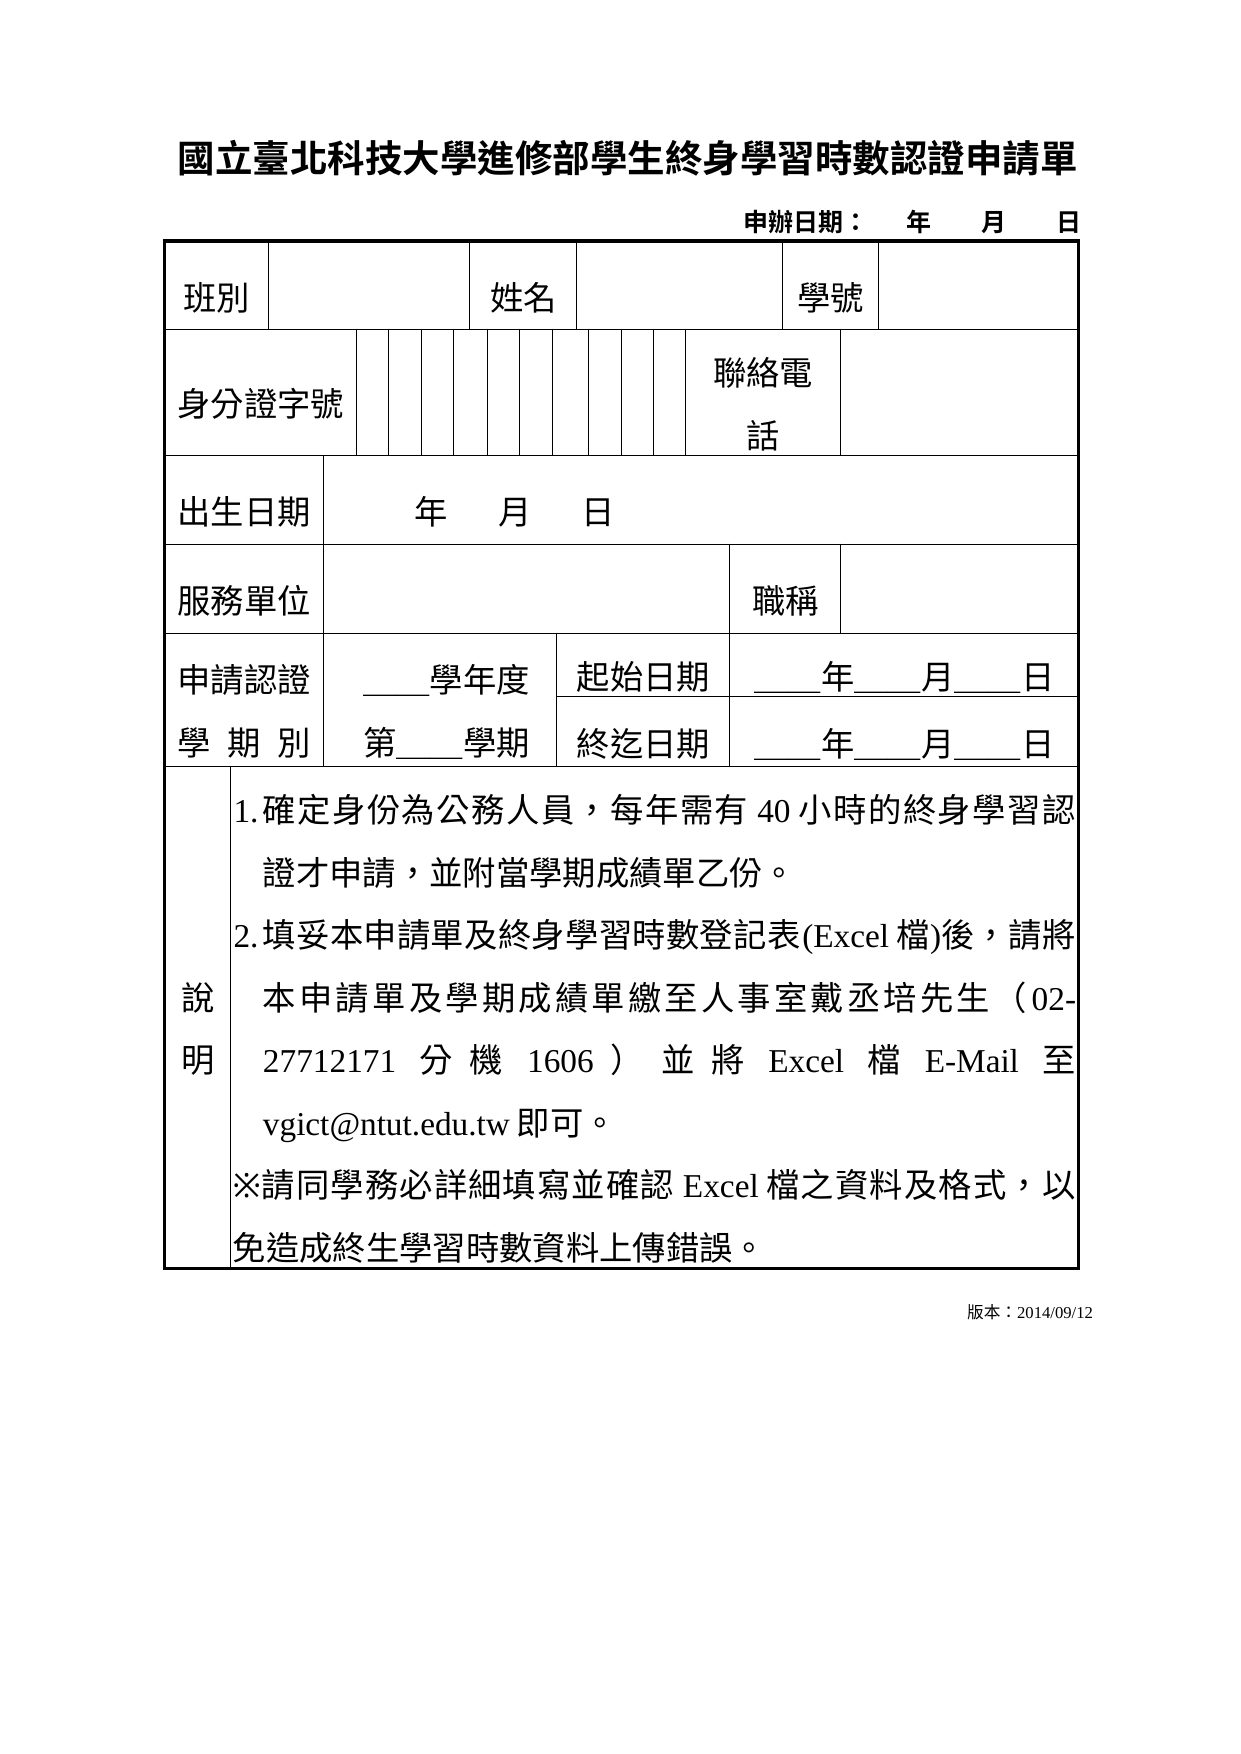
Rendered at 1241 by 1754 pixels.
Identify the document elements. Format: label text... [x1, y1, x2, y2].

table_cell [654, 330, 685, 454]
table_cell [454, 330, 487, 454]
table_cell [422, 330, 453, 454]
table_cell 說 明 [166, 767, 230, 1267]
text 申辦日期： 年 月 日 [177, 177, 1093, 239]
table_header 班別 [166, 243, 268, 328]
table_cell [589, 330, 621, 454]
table_header 學號 [783, 243, 878, 328]
table_cell 服務單位 [166, 545, 323, 633]
table_header [269, 243, 469, 328]
table_cell ＿＿學年度 第＿＿學期 [324, 634, 556, 766]
table_cell [553, 330, 588, 454]
table_cell 起始日期 [557, 634, 729, 696]
table_cell [324, 545, 729, 633]
text 版本：2014/09/12 [177, 1270, 1093, 1332]
table_cell ＿＿年＿＿月＿＿日 [730, 697, 1077, 766]
table_cell 職稱 [730, 545, 840, 633]
table_cell 聯絡電話 [686, 330, 840, 454]
table_cell 確定身份為公務人員，每年需有40小時的終身學習認證才申請，並附當學期成績單乙份。 填妥本申請單及終身學習時數登記表(Excel檔)後，請將本申請單及學期成績單繳至人事室戴丞培先生（02-27712171分機1606）並將Excel檔E-Mail至vgict@ntut.edu.tw即可。 ※請同學務必詳細填寫並確認Excel檔之資料及格式，以免造成終生學習時數資料上傳錯誤。 [231, 767, 1077, 1267]
table_cell 申請認證 學 期 別 [166, 634, 323, 766]
table_cell [488, 330, 519, 454]
table_header 姓名 [470, 243, 576, 328]
table_header [577, 243, 782, 328]
table_cell [622, 330, 653, 454]
table_cell 年 月 日 [324, 456, 1077, 543]
table_cell 終迄日期 [557, 697, 729, 766]
text 國立臺北科技大學進修部學生終身學習時數認證申請單 [177, 114, 1093, 177]
table_cell [841, 330, 1077, 454]
table_cell [357, 330, 388, 454]
table_cell [520, 330, 552, 454]
table_cell [841, 545, 1077, 633]
table_cell 出生日期 [166, 456, 323, 543]
table_header [879, 243, 1077, 328]
table_cell ＿＿年＿＿月＿＿日 [730, 634, 1077, 696]
table_cell [389, 330, 421, 454]
table_cell 身分證字號 [166, 330, 356, 454]
